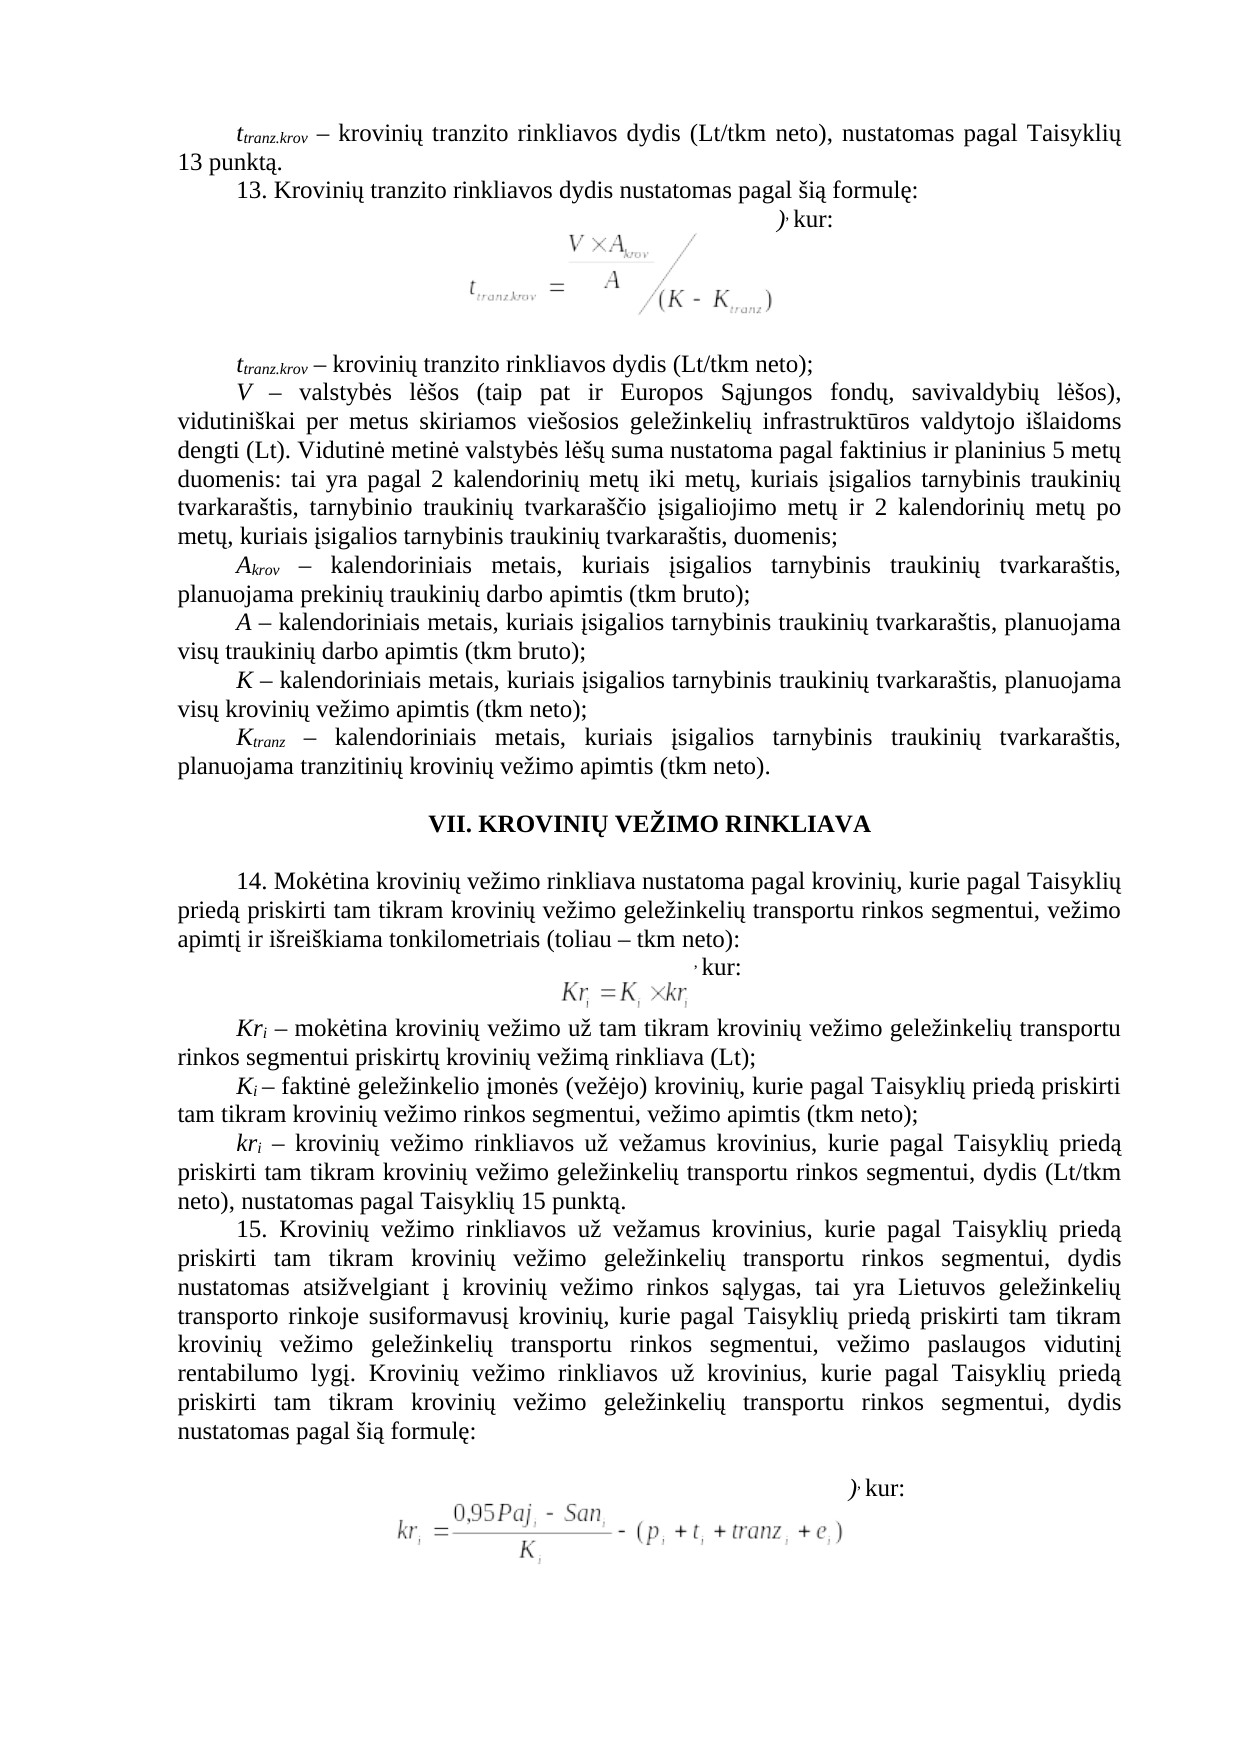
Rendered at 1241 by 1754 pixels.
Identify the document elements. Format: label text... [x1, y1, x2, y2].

text 13. Krovinių tranzito rinkliavos dydis nustatomas pagal šią formulę: [177, 176, 1122, 204]
text ttranz.krov – krovinių tranzito rinkliavos dydis (Lt/tkm neto); [177, 349, 1122, 377]
text 14. Mokėtina krovinių vežimo rinkliava nustatoma pagal krovinių, kurie pagal Taisyklių priedą priskirti tam tikram krovinių vežimo geležinkelių transportu rinkos segmentui, vežimo apimtį ir išreiškiama tonkilometriais (toliau – tkm neto): [177, 866, 1122, 952]
text A – kalendoriniais metais, kuriais įsigalios tarnybinis traukinių tvarkaraštis, planuojama visų traukinių darbo apimtis (tkm bruto); [177, 607, 1122, 665]
text Kr(i)=K(i)xkr(i), kur: [177, 952, 1122, 1013]
text 15. Krovinių vežimo rinkliavos už vežamus krovinius, kurie pagal Taisyklių priedą priskirti tam tikram krovinių vežimo geležinkelių transportu rinkos segmentui, dydis nustatomas atsižvelgiant į krovinių vežimo rinkos sąlygas, tai yra Lietuvos geležinkelių transporto rinkoje susiformavusį krovinių, kurie pagal Taisyklių priedą priskirti tam tikram krovinių vežimo geležinkelių transportu rinkos segmentui, vežimo paslaugos vidutinį rentabilumo lygį. Krovinių vežimo rinkliavos už krovinius, kurie pagal Taisyklių priedą priskirti tam tikram krovinių vežimo geležinkelių transportu rinkos segmentui, dydis nustatomas pagal šią formulę: [177, 1214, 1122, 1444]
text Kri – mokėtina krovinių vežimo už tam tikram krovinių vežimo geležinkelių transportu rinkos segmentui priskirtų krovinių vežimą rinkliava (Lt); [177, 1013, 1122, 1071]
text Ktranz – kalendoriniais metais, kuriais įsigalios tarnybinis traukinių tvarkaraštis, planuojama tranzitinių krovinių vežimo apimtis (tkm neto). [177, 722, 1122, 780]
text VII. KROVINIŲ VEŽIMO RINKLIAVA [177, 809, 1122, 837]
text K – kalendoriniais metais, kuriais įsigalios tarnybinis traukinių tvarkaraštis, planuojama visų krovinių vežimo apimtis (tkm neto); [177, 665, 1122, 722]
text V – valstybės lėšos (taip pat ir Europos Sąjungos fondų, savivaldybių lėšos), vidutiniškai per metus skiriamos viešosios geležinkelių infrastruktūros valdytojo išlaidoms dengti (Lt). Vidutinė metinė valstybės lėšų suma nustatoma pagal faktinius ir planinius 5 metų duomenis: tai yra pagal 2 kalendorinių metų iki metų, kuriais įsigalios tarnybinis traukinių tvarkaraštis, tarnybinio traukinių tvarkaraščio įsigaliojimo metų ir 2 kalendorinių metų po metų, kuriais įsigalios tarnybinis traukinių tvarkaraštis, duomenis; [177, 377, 1122, 550]
text kri – krovinių vežimo rinkliavos už vežamus krovinius, kurie pagal Taisyklių priedą priskirti tam tikram krovinių vežimo geležinkelių transportu rinkos segmentui, dydis (Lt/tkm neto), nustatomas pagal Taisyklių 15 punktą. [177, 1128, 1122, 1214]
text ttranz.krov – krovinių tranzito rinkliavos dydis (Lt/tkm neto), nustatomas pagal Taisyklių 13 punktą. [177, 118, 1122, 176]
text kr(i)=(0,95*Paj(i)–San(i))/K(i)–(p(i)+t(i)+tranz(i)+e(i)), kur: [177, 1473, 1122, 1571]
text Akrov – kalendoriniais metais, kuriais įsigalios tarnybinis traukinių tvarkaraštis, planuojama prekinių traukinių darbo apimtis (tkm bruto); [177, 550, 1122, 607]
text t(tranz.krov)=((VxA(krov))/A)/(K–K(tranz)), kur: [177, 204, 1122, 320]
text Ki – faktinė geležinkelio įmonės (vežėjo) krovinių, kurie pagal Taisyklių priedą priskirti tam tikram krovinių vežimo rinkos segmentui, vežimo apimtis (tkm neto); [177, 1071, 1122, 1128]
